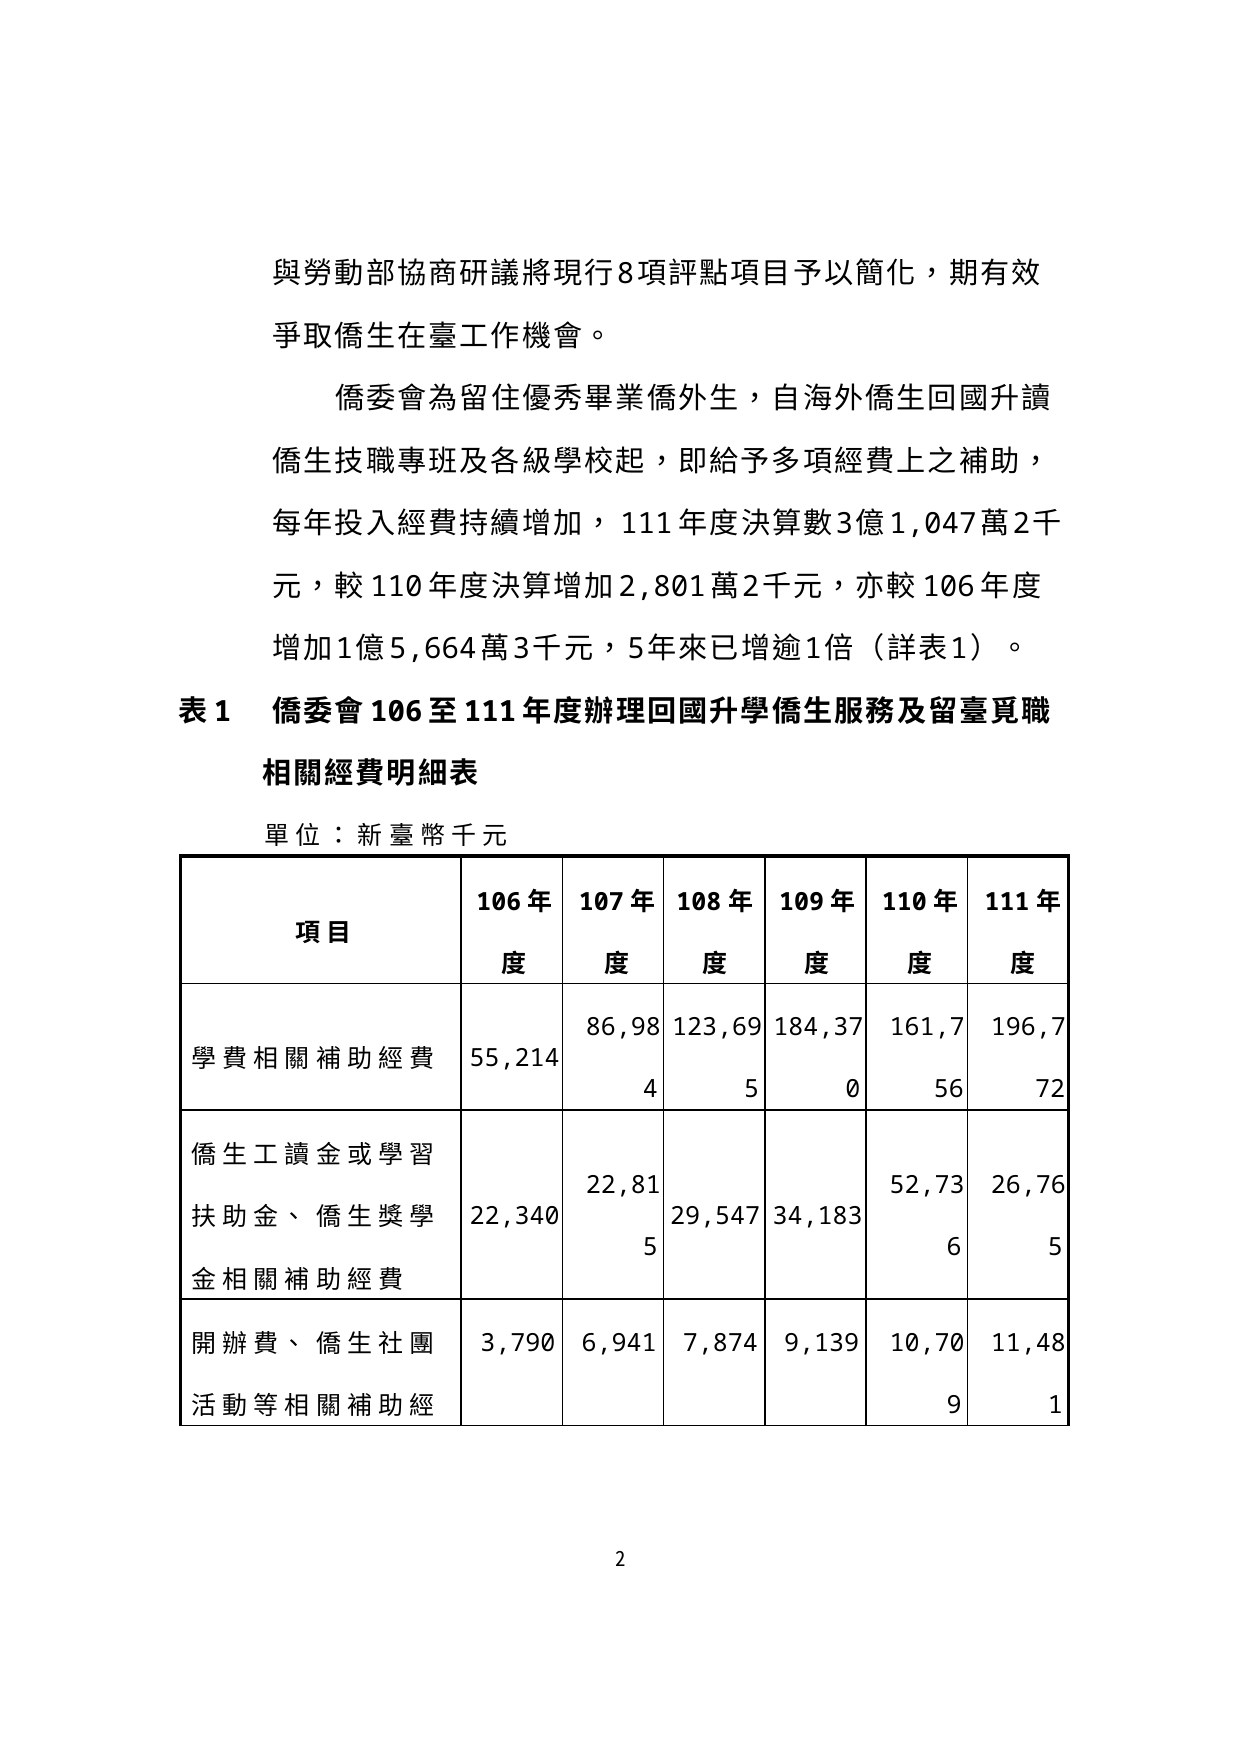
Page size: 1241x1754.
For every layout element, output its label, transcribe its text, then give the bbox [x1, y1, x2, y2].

table_cell 開辦費、僑生社團活動等相關補助經 [182, 1300, 460, 1424]
table_cell 26,765 [968, 1111, 1067, 1298]
table_cell 52,736 [867, 1111, 967, 1298]
table_cell 6,941 [563, 1300, 663, 1424]
table_cell 僑生工讀金或學習扶助金、僑生獎學金相關補助經費 [182, 1111, 460, 1298]
table_cell 22,340 [462, 1111, 562, 1298]
table_cell 161,756 [867, 984, 967, 1109]
table_cell 3,790 [462, 1300, 562, 1424]
table_header 106年度 [462, 858, 562, 982]
table_cell 11,481 [968, 1300, 1067, 1424]
table_cell 86,984 [563, 984, 663, 1109]
table_cell 7,874 [664, 1300, 764, 1424]
table_cell 學費相關補助經費 [182, 984, 460, 1109]
table_cell 34,183 [766, 1111, 865, 1298]
table_cell 123,695 [664, 984, 764, 1109]
table_cell 55,214 [462, 984, 562, 1109]
table_cell 29,547 [664, 1111, 764, 1298]
table_cell 184,370 [766, 984, 865, 1109]
table_header 108年度 [664, 858, 764, 982]
text 僑委會為留住優秀畢業僑外生，自海外僑生回國升讀僑生技職專班及各級學校起，即給予多項經費上之補助，每年投入經費持續增加，111年度決算數3億1,047萬2千元，較110年度決算增加2,801萬2千元，亦較106年度增加1億5,664萬3千元，5年來已增逾1倍（詳表1）。 [266, 354, 1063, 667]
text 表1 僑委會106至111年度辦理回國升學僑生服務及留臺覓職相關經費明細表 單位：新臺幣千元 [177, 667, 1063, 854]
table_header 109年度 [766, 858, 865, 982]
table_header 107年度 [563, 858, 663, 982]
table_cell 10,709 [867, 1300, 967, 1424]
table_header 110年度 [867, 858, 967, 982]
table_cell 196,772 [968, 984, 1067, 1109]
text 與勞動部協商研議將現行8項評點項目予以簡化，期有效爭取僑生在臺工作機會。 [266, 229, 1063, 354]
table_header 111年度 [968, 858, 1067, 982]
table_cell 22,815 [563, 1111, 663, 1298]
table_cell 9,139 [766, 1300, 865, 1424]
table_header 項目 [182, 858, 460, 982]
